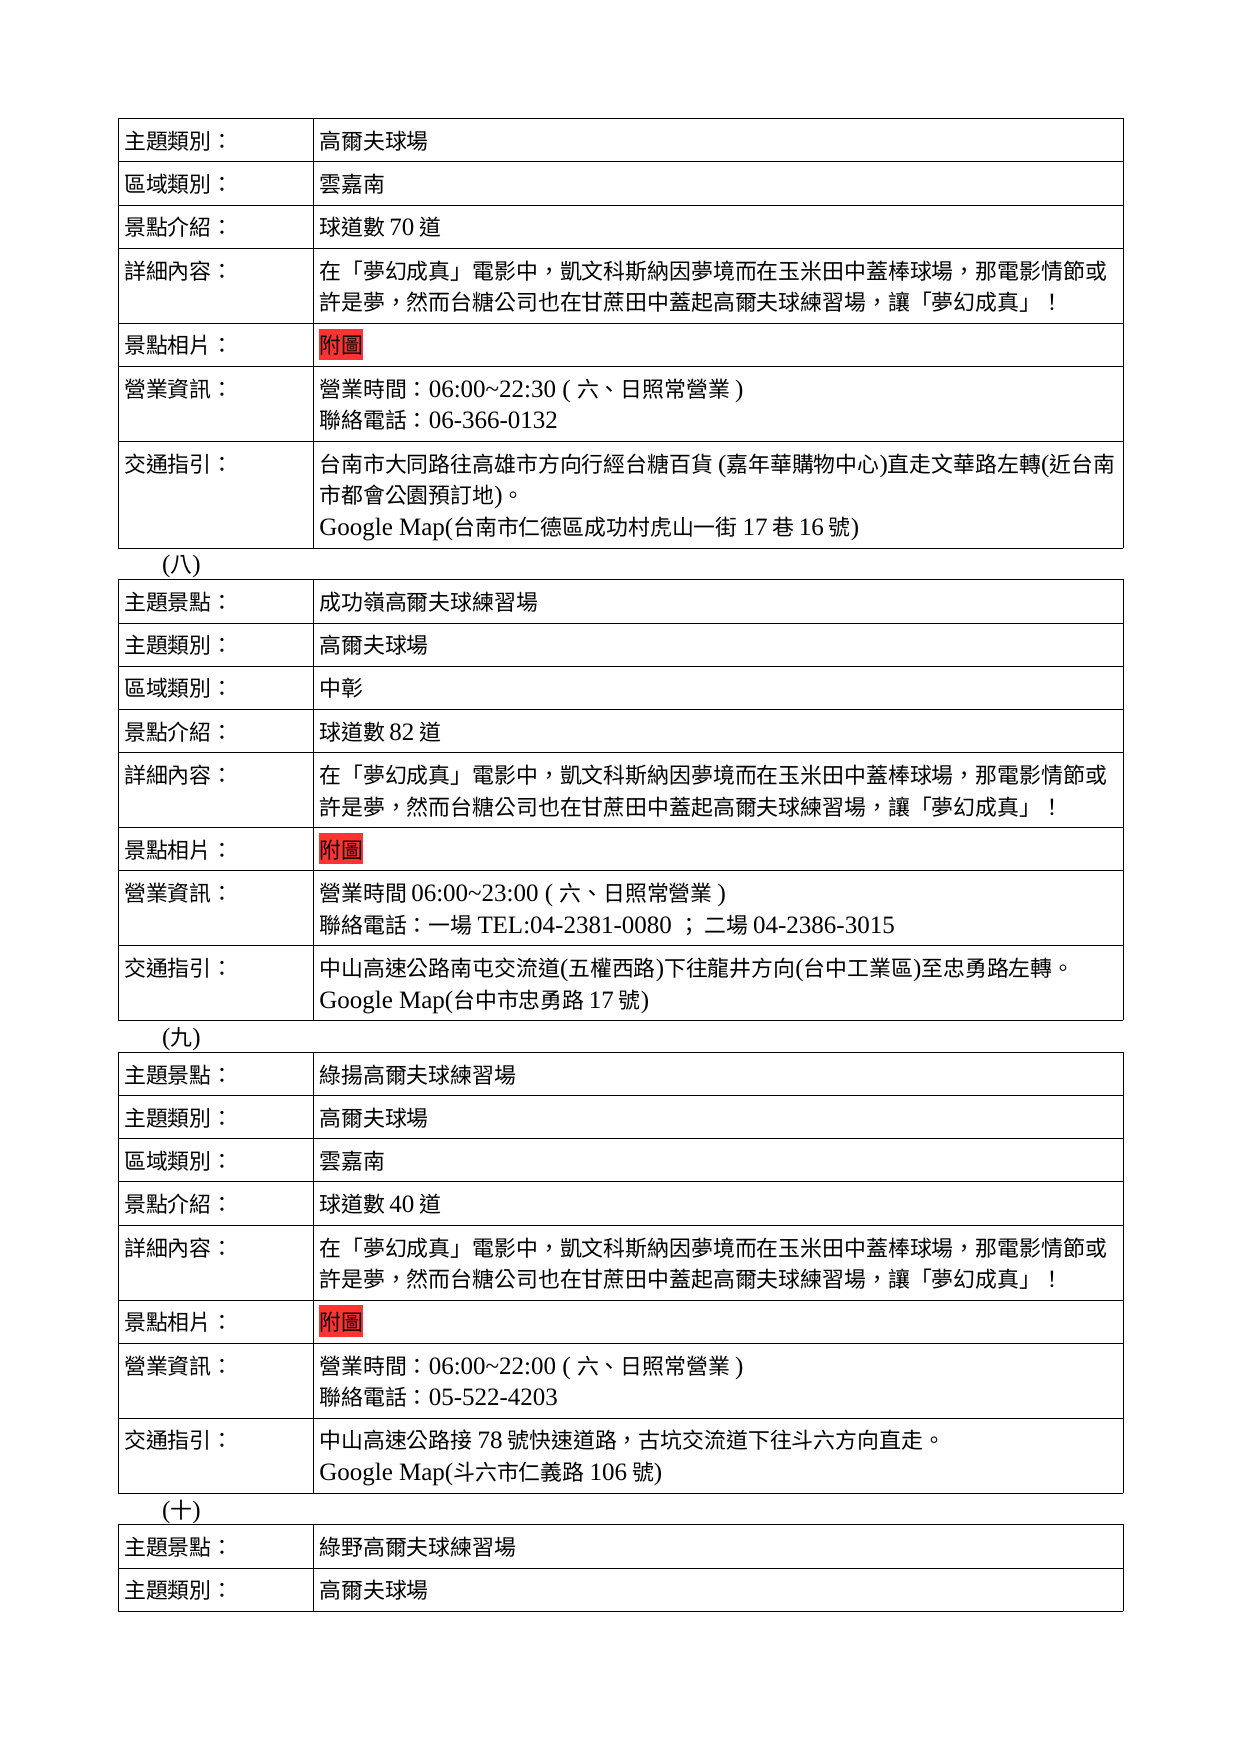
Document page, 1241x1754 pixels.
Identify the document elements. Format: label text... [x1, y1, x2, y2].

table_cell 詳細內容： [119, 249, 313, 323]
table_cell 交通指引： [119, 442, 313, 547]
table_cell 區域類別： [119, 162, 313, 204]
table_cell 高爾夫球場 [314, 624, 1123, 666]
table_cell 高爾夫球場 [314, 1569, 1123, 1611]
table_cell 營業時間06:00~23:00 ( 六、日照常營業 ) 聯絡電話：一場 TEL:04-2381-0080 ； 二場04-2386-3015 [314, 871, 1123, 945]
table_header 綠揚高爾夫‬球練習場 [314, 1053, 1123, 1095]
table_header 主題景點： [119, 1525, 313, 1568]
table_cell 景點介紹： [119, 710, 313, 752]
table_cell 球道數82道 [314, 710, 1123, 752]
table_cell 高爾夫球場 [314, 1096, 1123, 1138]
table_cell 雲嘉南 [314, 162, 1123, 204]
table_cell 附圖 [314, 828, 1123, 870]
table_cell 景點相片： [119, 324, 313, 366]
table_cell 中山高速公路接 78號快速道路，古坑交流道下往斗六方向直走。 Google Map(斗六市仁義路 106號) [314, 1419, 1123, 1493]
table_header 成功嶺高爾夫‬球練習場 [314, 580, 1123, 622]
table_cell 營業時間：06:00~22:00 ( 六、日照常營業 ) 聯絡電話：05-522-4203 [314, 1344, 1123, 1418]
table_cell 詳細內容： [119, 753, 313, 827]
table_cell 景點介紹： [119, 1182, 313, 1225]
table_cell 營業資訊： [119, 1344, 313, 1418]
table_cell 在「夢幻成真」電影中，凱文科斯納因夢境而在玉米田中蓋棒球場，那電影情節或許是夢，然而台糖公司也在甘蔗田中蓋起高爾夫球練習場，讓「夢幻成真」！ [314, 1226, 1123, 1299]
table_cell 球道數70道 [314, 206, 1123, 248]
table_cell 雲嘉南 [314, 1139, 1123, 1181]
table_cell 主題類別： [119, 119, 313, 161]
text (八) [118, 549, 1122, 579]
table_cell 附圖 [314, 1301, 1123, 1343]
text (九) [118, 1021, 1122, 1052]
table_cell 主題類別： [119, 1096, 313, 1138]
table_cell 主題類別： [119, 1569, 313, 1611]
table_cell 台南市大同路往高雄市方向行經台糖百貨 (嘉年華購物中心)直走文華路左轉(近台南市都會公園預訂地)。 Google Map(台南市仁德區成功村虎山一街 17巷16號) [314, 442, 1123, 547]
table_header 主題景點： [119, 1053, 313, 1095]
table_cell 景點相片： [119, 1301, 313, 1343]
table_cell 中山高速公路南屯交流道(五權西路)下往龍井方向(台中工業區)至忠勇路左轉。 Google Map(台中市忠勇路17號) [314, 946, 1123, 1020]
table_cell 在「夢幻成真」電影中，凱文科斯納因夢境而在玉米田中蓋棒球場，那電影情節或許是夢，然而台糖公司也在甘蔗田中蓋起高爾夫球練習場，讓「夢幻成真」！ [314, 249, 1123, 323]
table_header 主題景點： [119, 580, 313, 622]
table_cell 營業資訊： [119, 367, 313, 441]
table_cell 球道數40道 [314, 1182, 1123, 1225]
table_cell 交通指引： [119, 1419, 313, 1493]
table_cell 區域類別： [119, 667, 313, 709]
table_cell 中彰 [314, 667, 1123, 709]
table_cell 在「夢幻成真」電影中，凱文科斯納因夢境而在玉米田中蓋棒球場，那電影情節或許是夢，然而台糖公司也在甘蔗田中蓋起高爾夫球練習場，讓「夢幻成真」！ [314, 753, 1123, 827]
table_cell 詳細內容： [119, 1226, 313, 1299]
text (十) [118, 1494, 1122, 1524]
table_cell 景點相片： [119, 828, 313, 870]
table_cell 主題類別： [119, 624, 313, 666]
table_cell 高爾夫球場 [314, 119, 1123, 161]
table_cell 附圖 [314, 324, 1123, 366]
table_cell 營業資訊： [119, 871, 313, 945]
table_header 綠野高爾夫球練習場 [314, 1525, 1123, 1568]
table_cell 區域類別： [119, 1139, 313, 1181]
table_cell 營業時間：06:00~22:30 ( 六、日照常營業 ) 聯絡電話：06-366-0132 [314, 367, 1123, 441]
table_cell 景點介紹： [119, 206, 313, 248]
table_cell 交通指引： [119, 946, 313, 1020]
